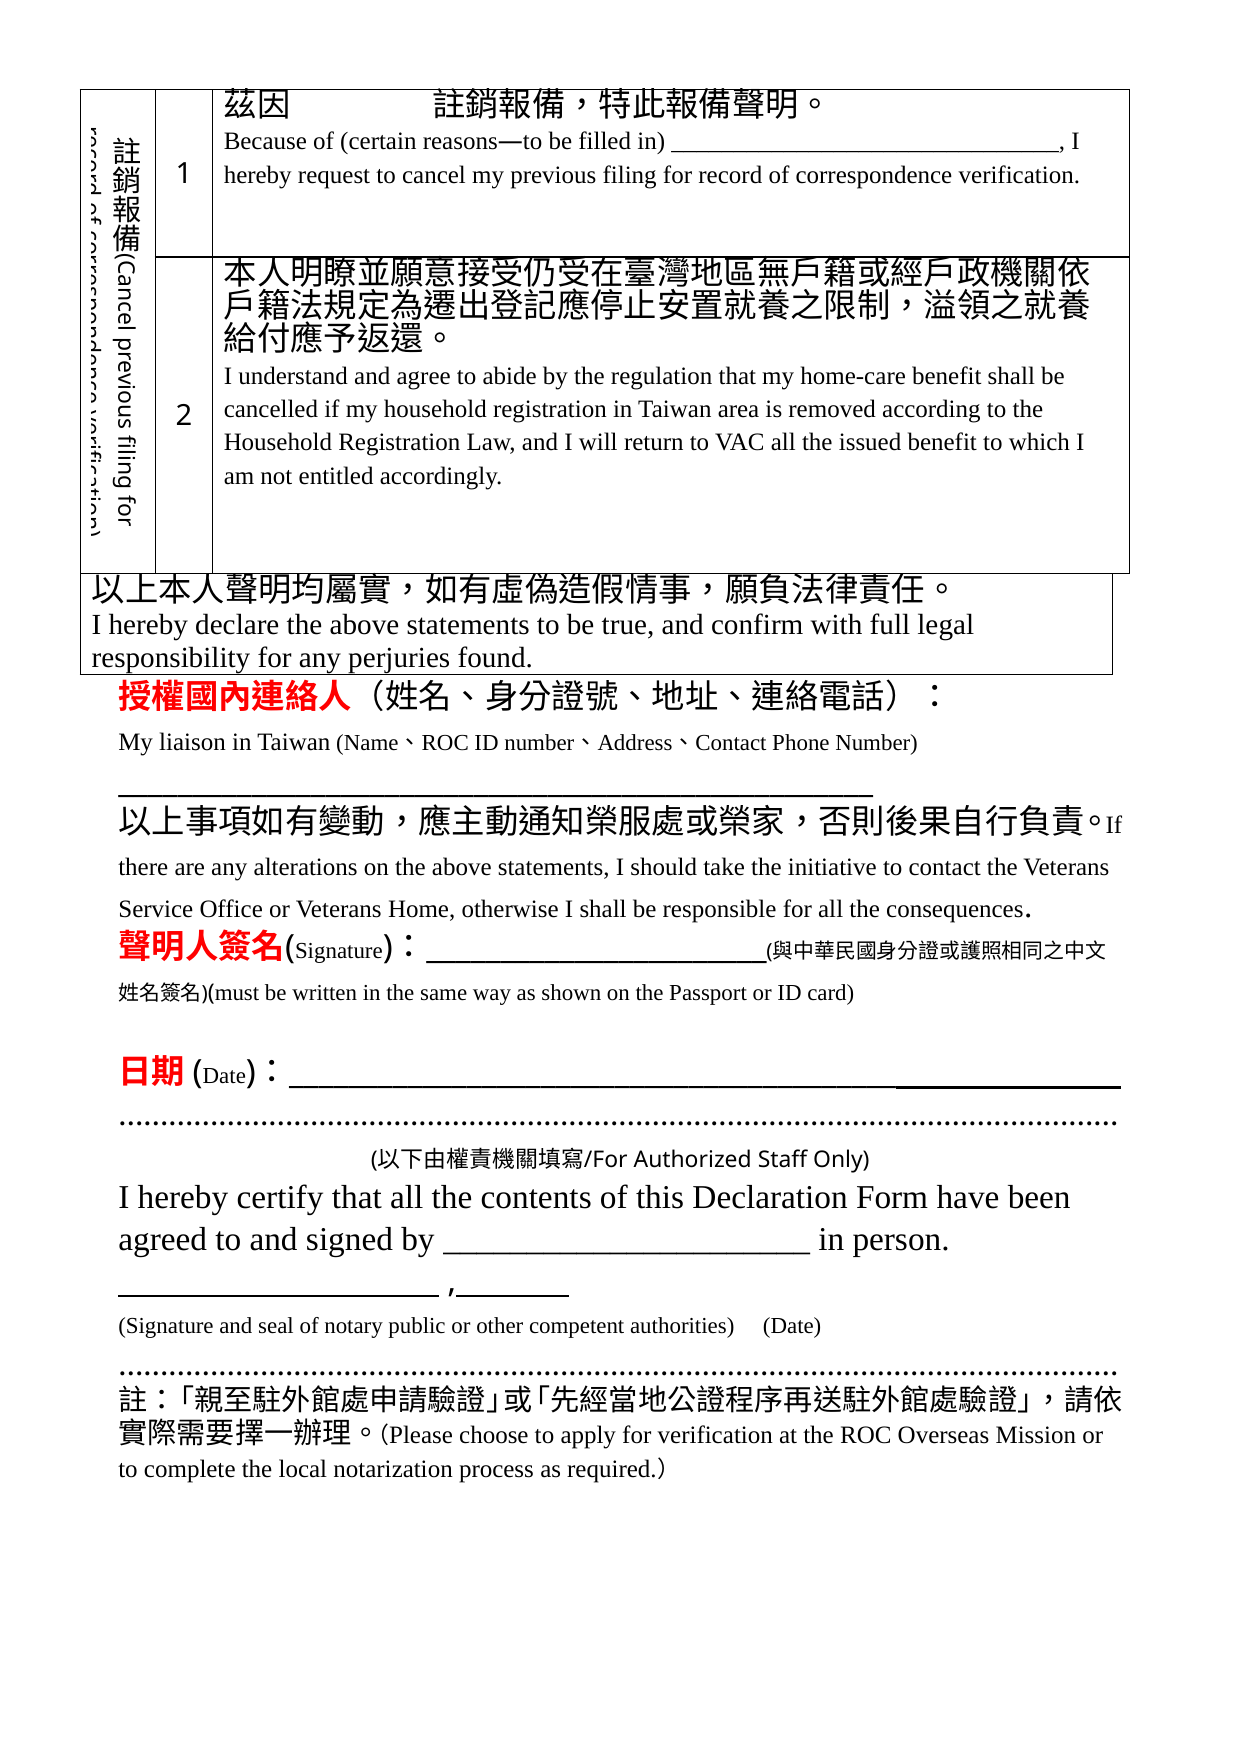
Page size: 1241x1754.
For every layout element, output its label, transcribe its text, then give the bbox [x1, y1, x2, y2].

text My liaison in Taiwan (Name、ROC ID number、Address、Contact Phone Number) [118, 717, 1122, 759]
table_cell 茲因 註銷報備，特此報備聲明。 Because of (certain reasons—to be filled in) _______________________________, I hereby request to cancel my previous filing for record of correspondence verification. [213, 90, 1129, 256]
text 註：「親至駐外館處申請驗證」或「先經當地公證程序再送駐外館處驗證」，請依實際需要擇一辦理。（Please choose to apply for verification at the ROC Overseas Mission or to complete the local notarization process as required.） [118, 1384, 1122, 1484]
text (Signature and seal of notary public or other competent authorities) (Date) [118, 1300, 1122, 1342]
text ………………………………………………………………………………………………………… [118, 1092, 1122, 1134]
text 聲明人簽名(Signature)：_______________________(與中華民國身分證或護照相同之中文姓名簽名)(must be written in the same way as shown on the Passport or ID card) [118, 925, 1122, 1009]
table_cell 以上本人聲明均屬實，如有虛偽造假情事，願負法律責任。 I hereby declare the above statements to be true, and confirm with full legal responsibility for any perjuries found. [81, 574, 1112, 674]
text 授權國內連絡人（姓名、身分證號、地址、連絡電話）： [118, 675, 1122, 717]
text I hereby certify that all the contents of this Declaration Form have been agreed to and signed by ______________________ in person. [118, 1175, 1122, 1259]
text 以上事項如有變動，應主動通知榮服處或榮家，否則後果自行負責。If there are any alterations on the above statements, I should take the initiative to contact the Veterans Service Office or Veterans Home, otherwise I shall be responsible for all the consequences. [118, 800, 1122, 925]
table_cell 註銷報備(Cancel previous filing for record of correspondence verification) [81, 90, 155, 573]
text , [118, 1259, 1122, 1300]
text (以下由權責機關填寫/For Authorized Staff Only) [118, 1134, 1122, 1175]
text 日期 (Date)：_________________________________________ [118, 1050, 1122, 1092]
table_cell 2 [156, 258, 212, 573]
text ___________________________________________________ [118, 759, 1122, 800]
table_cell [1113, 574, 1129, 674]
table_cell 1 [156, 90, 212, 256]
table_cell 本人明瞭並願意接受仍受在臺灣地區無戶籍或經戶政機關依戶籍法規定為遷出登記應停止安置就養之限制，溢領之就養給付應予返還。 I understand and agree to abide by the regulation that my home-care benefit shall be cancelled if my household registration in Taiwan area is removed according to the Household Registration Law, and I will return to VAC all the issued benefit to which I am not entitled accordingly. [213, 258, 1129, 573]
text ………………………………………………………………………………………………………… [118, 1342, 1122, 1384]
